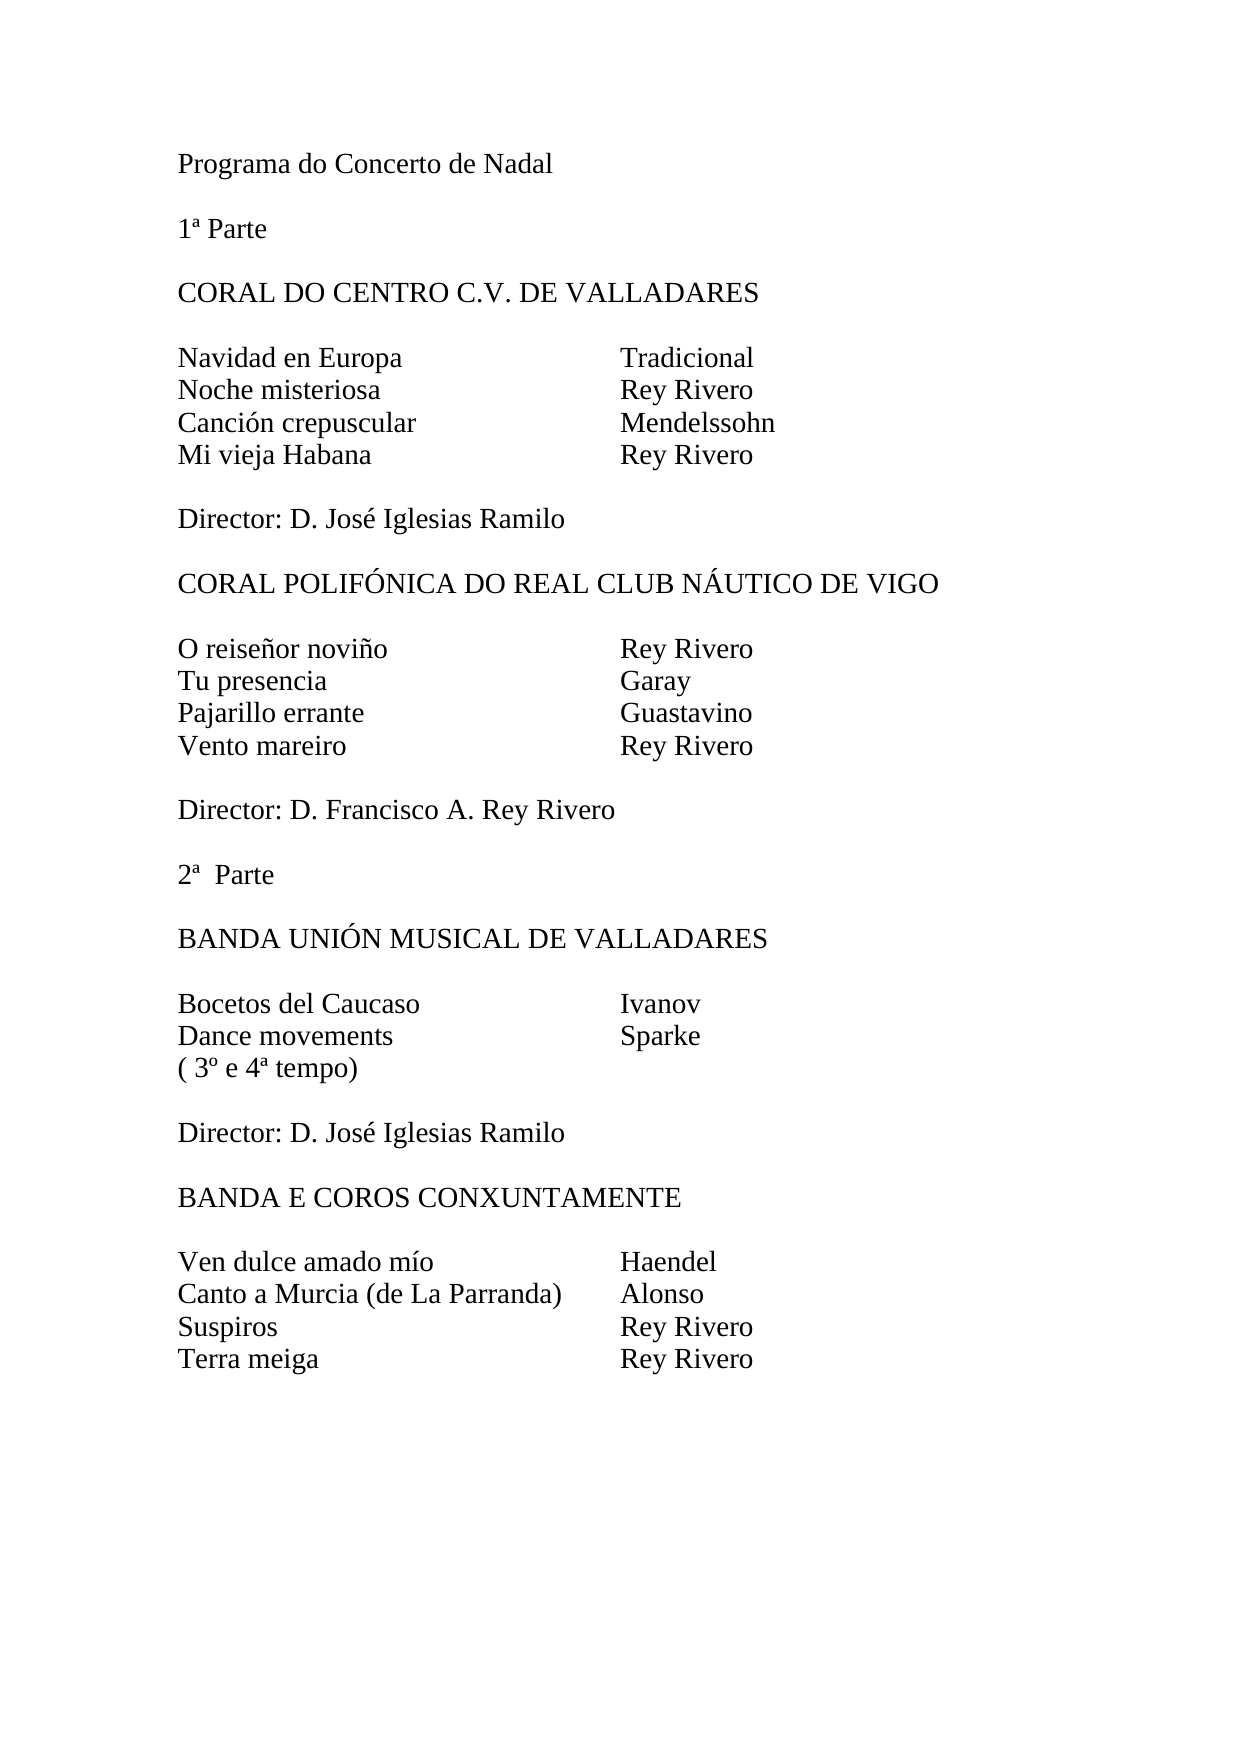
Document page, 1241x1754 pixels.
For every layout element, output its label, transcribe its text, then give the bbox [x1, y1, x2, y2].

text Canción crepuscular Mendelssohn [177, 406, 1063, 438]
text ( 3º e 4ª tempo) [177, 1052, 1063, 1084]
text Ven dulce amado mío Haendel [177, 1246, 1063, 1278]
text Mi vieja Habana Rey Rivero [177, 438, 1063, 471]
text Bocetos del Caucaso Ivanov [177, 987, 1063, 1019]
text Director: D. Francisco A. Rey Rivero [177, 793, 1063, 826]
text CORAL POLIFÓNICA DO REAL CLUB NÁUTICO DE VIGO [177, 567, 1063, 600]
text CORAL DO CENTRO C.V. DE VALLADARES [177, 277, 1063, 309]
text Vento mareiro Rey Rivero [177, 729, 1063, 761]
text Noche misteriosa Rey Rivero [177, 374, 1063, 406]
text Pajarillo errante Guastavino [177, 697, 1063, 729]
text Suspiros Rey Rivero [177, 1310, 1063, 1342]
text BANDA E COROS CONXUNTAMENTE [177, 1181, 1063, 1213]
text 1ª Parte [177, 212, 1063, 244]
text Director: D. José Iglesias Ramilo [177, 1116, 1063, 1149]
text Dance movements Sparke [177, 1019, 1063, 1052]
text 2ª Parte [177, 858, 1063, 890]
text Terra meiga Rey Rivero [177, 1342, 1063, 1375]
text Canto a Murcia (de La Parranda) Alonso [177, 1278, 1063, 1310]
subtitle Programa do Concerto de Nadal [177, 148, 1063, 180]
text O reiseñor noviño Rey Rivero [177, 632, 1063, 664]
text Navidad en Europa Tradicional [177, 341, 1063, 374]
text BANDA UNIÓN MUSICAL DE VALLADARES [177, 923, 1063, 955]
text Tu presencia Garay [177, 664, 1063, 697]
text Director: D. José Iglesias Ramilo [177, 503, 1063, 535]
